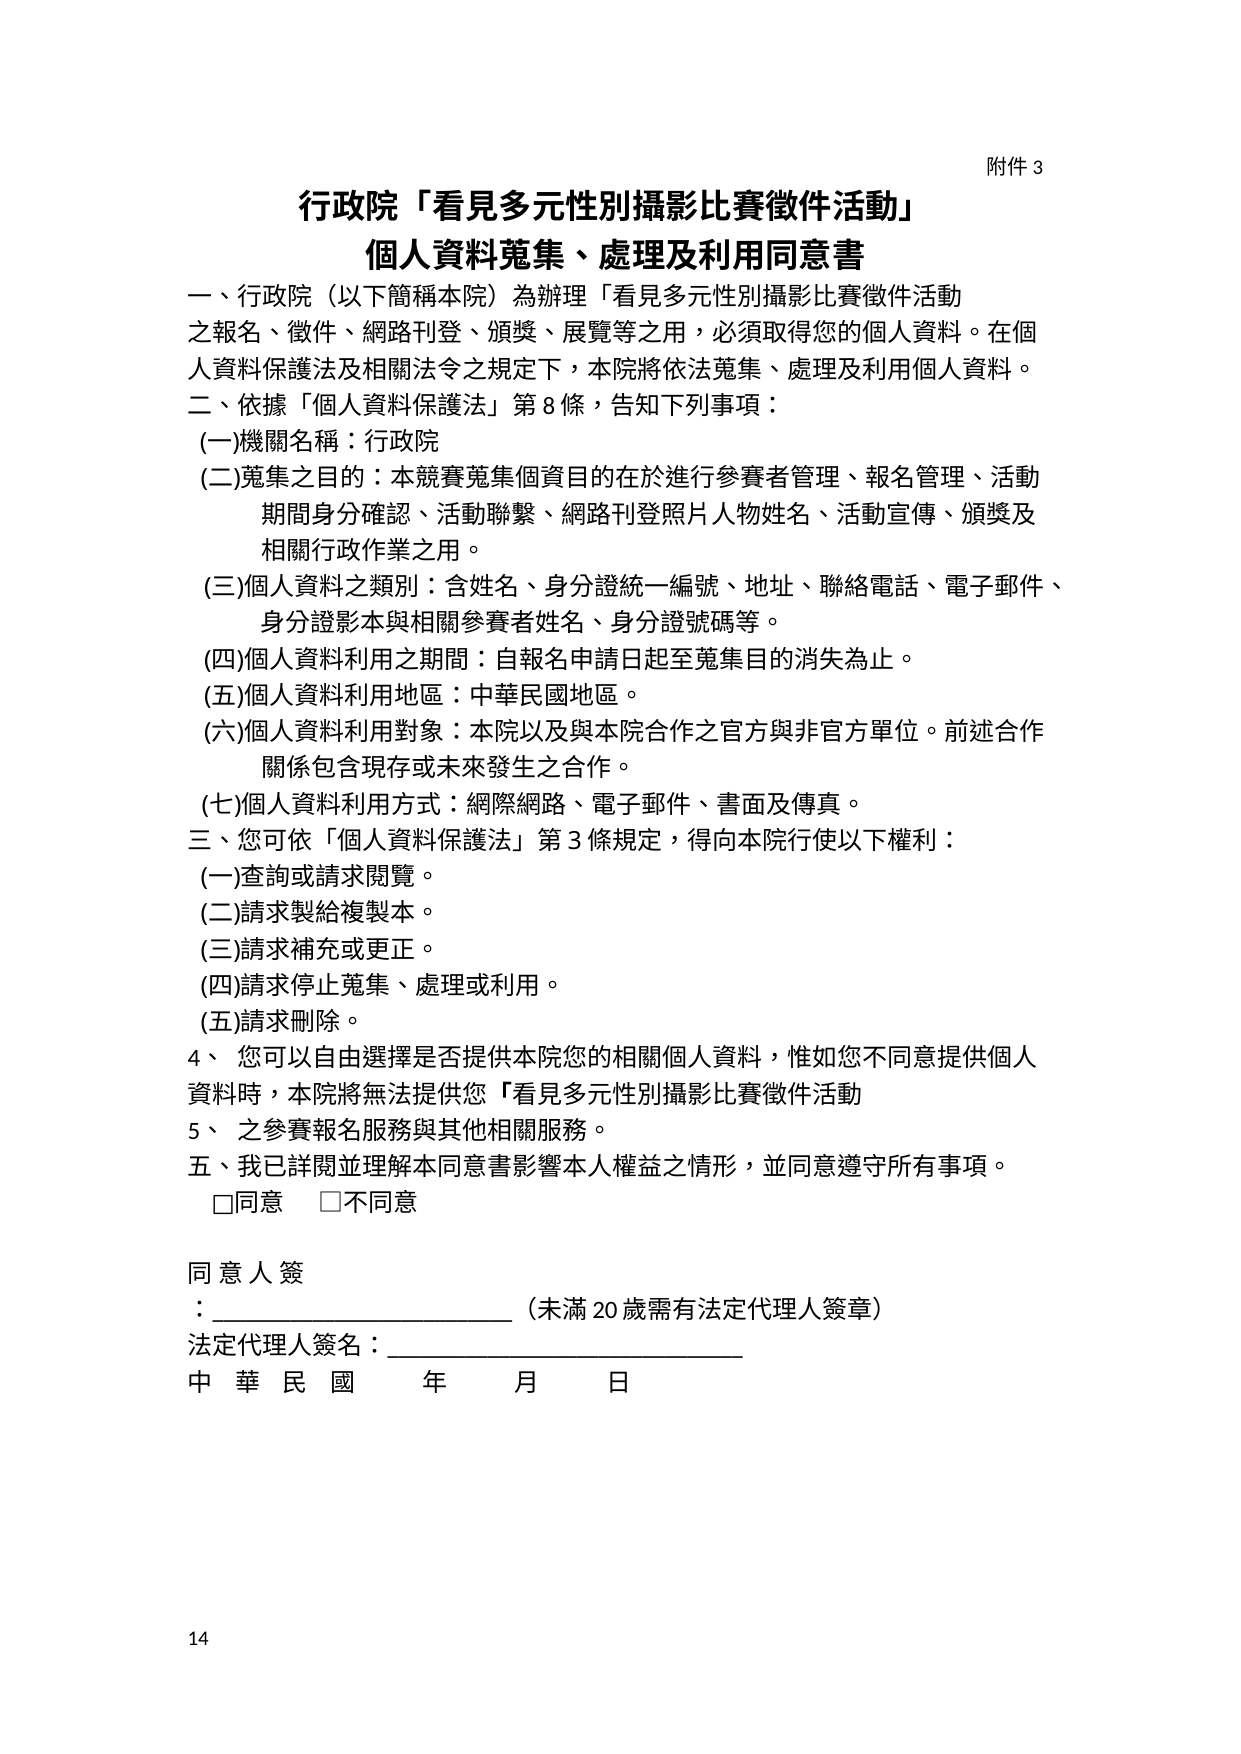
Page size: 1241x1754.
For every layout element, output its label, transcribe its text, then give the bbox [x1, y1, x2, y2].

text (五)請求刪除。 [187, 1002, 1053, 1038]
text 個人資料蒐集、處理及利用同意書 [187, 228, 1043, 277]
text □同意 □不同意 [187, 1183, 1053, 1219]
text 一、行政院（以下簡稱本院）為辦理「看見多元性別攝影比賽徵件活動 [188, 277, 1043, 313]
text (六)個人資料利用對象：本院以及與本院合作之官方與非官方單位。前述合作關係包含現存或未來發生之合作。 [197, 712, 1053, 784]
text (三)請求補充或更正。 [187, 929, 1053, 965]
text (四)個人資料利用之期間：自報名申請日起至蒐集目的消失為止。 [197, 639, 1053, 675]
text ：___________________________（未滿20歲需有法定代理人簽章） [187, 1289, 1053, 1326]
text 五、我已詳閱並理解本同意書影響本人權益之情形，並同意遵守所有事項。 [187, 1147, 1053, 1183]
list 您可以自由選擇是否提供本院您的相關個人資料，惟如您不同意提供個人資料時，本院將無法提供您「看見多元性別攝影比賽徵件活動 [187, 1038, 1043, 1110]
text (五)個人資料利用地區：中華民國地區。 [197, 675, 1053, 712]
text (二)請求製給複製本。 [187, 893, 1053, 929]
text (三)個人資料之類別：含姓名、身分證統一編號、地址、聯絡電話、電子郵件、身分證影本與相關參賽者姓名、身分證號碼等。 [197, 567, 1053, 639]
list 之參賽報名服務與其他相關服務。 [187, 1110, 1043, 1147]
text 三、您可依「個人資料保護法」第3條規定，得向本院行使以下權利： [187, 820, 1053, 857]
text 二、依據「個人資料保護法」第8條，告知下列事項： [187, 385, 1043, 422]
text (一)機關名稱：行政院 [187, 422, 1053, 458]
text (四)請求停止蒐集、處理或利用。 [187, 965, 1053, 1002]
text (二)蒐集之目的：本競賽蒐集個資目的在於進行參賽者管理、報名管理、活動期間身分確認、活動聯繫、網路刊登照片人物姓名、活動宣傳、頒獎及相關行政作業之用。 [187, 458, 1053, 567]
text 同 意 人 簽 [187, 1253, 1053, 1289]
text 之報名、徵件、網路刊登、頒獎、展覽等之用，必須取得您的個人資料。在個人資料保護法及相關法令之規定下，本院將依法蒐集、處理及利用個人資料。 [188, 313, 1043, 385]
text (七)個人資料利用方式：網際網路、電子郵件、書面及傳真。 [195, 784, 1053, 820]
text 行政院「看見多元性別攝影比賽徵件活動」 [187, 180, 1043, 228]
text 中 華 民 國 年 月 日 [187, 1362, 1028, 1398]
text 附件3 [187, 150, 1043, 180]
text (一)查詢或請求閱覽。 [187, 857, 1053, 893]
text 法定代理人簽名：________________________________ [187, 1326, 1053, 1362]
